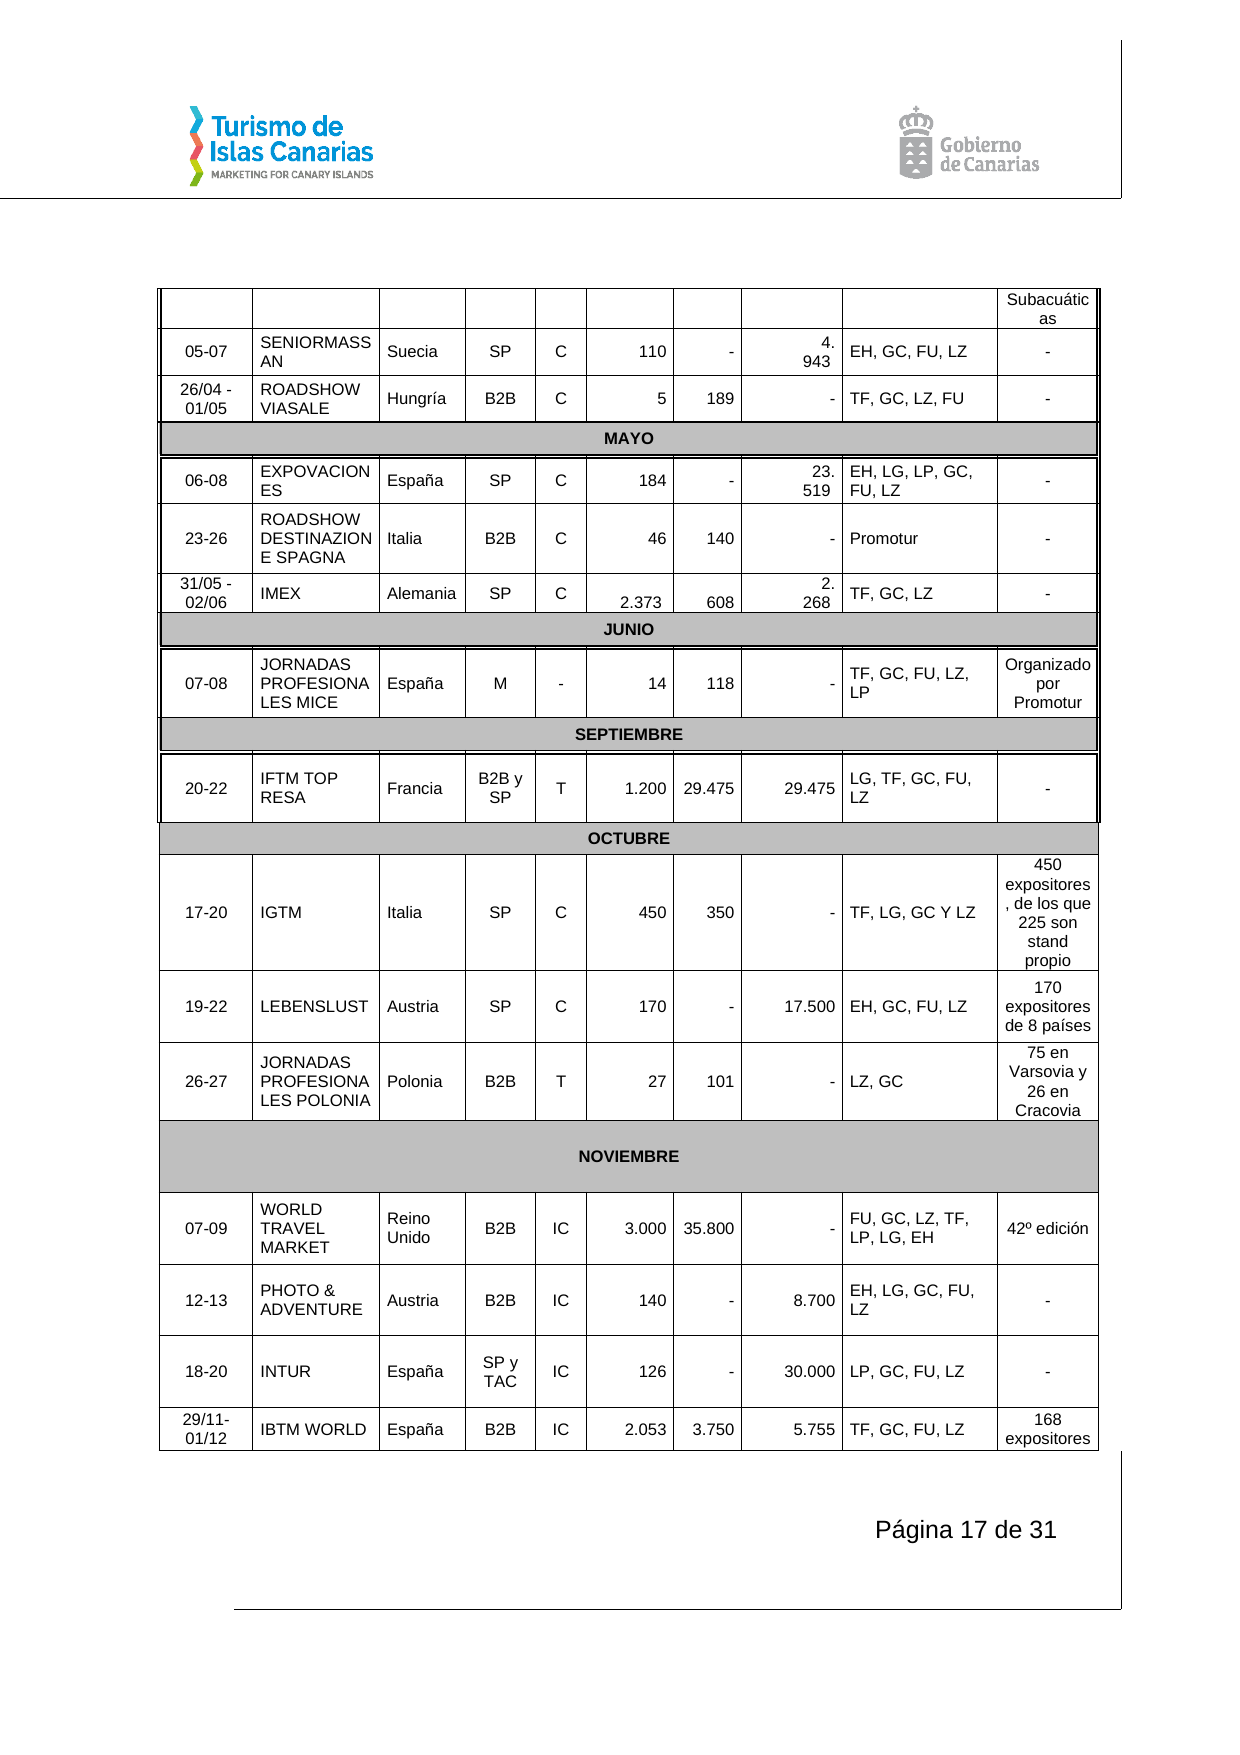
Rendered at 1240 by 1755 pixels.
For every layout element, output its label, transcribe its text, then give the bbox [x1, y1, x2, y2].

table_cell 26/04 - 01/05 [162, 376, 252, 421]
table_cell C [536, 855, 586, 970]
table_cell [587, 289, 673, 328]
table_cell [162, 289, 252, 328]
table_cell Austria [380, 1265, 465, 1335]
table_cell JORNADAS PROFESIONALES POLONIA [253, 1043, 379, 1120]
table_cell 35.800 [674, 1193, 741, 1263]
table_cell 06-08 [162, 459, 252, 503]
table_cell EH, GC, FU, LZ [843, 971, 997, 1042]
table_cell [843, 289, 997, 328]
table_cell IMEX [253, 574, 379, 612]
table_cell - [742, 1193, 842, 1263]
table_cell 126 [587, 1336, 673, 1407]
table_cell SP [466, 459, 535, 503]
table_cell Polonia [380, 1043, 465, 1120]
table_cell INTUR [253, 1336, 379, 1407]
table_cell 184 [587, 459, 673, 503]
table_cell - [998, 376, 1096, 421]
table_cell Hungría [380, 376, 465, 421]
table_cell ROADSHOW VIASALE [253, 376, 379, 421]
table_cell TF, LG, GC Y LZ [843, 855, 997, 970]
table_cell EH, LG, LP, GC, FU, LZ [843, 459, 997, 503]
table_cell EXPOVACIONES [253, 459, 379, 503]
table_cell B2B [466, 1265, 535, 1335]
table_cell IBTM WORLD [253, 1408, 379, 1450]
table_cell 450 [587, 855, 673, 970]
table_cell - [742, 855, 842, 970]
picture [0, 40, 1240, 238]
table_cell IC [536, 1265, 586, 1335]
table_cell Promotur [843, 504, 997, 573]
table_cell B2B [466, 1043, 535, 1120]
table_cell 42º edición [998, 1193, 1098, 1263]
table_cell - [742, 1043, 842, 1120]
table_cell [253, 289, 379, 328]
table_cell 110 [587, 329, 673, 374]
table_cell SP [466, 574, 535, 612]
table_cell C [536, 574, 586, 612]
table_cell 29.475 [742, 755, 842, 822]
table_cell EH, LG, GC, FU, LZ [843, 1265, 997, 1335]
table_cell Italia [380, 504, 465, 573]
table_cell 350 [674, 855, 741, 970]
table_cell 26-27 [160, 1043, 252, 1120]
table_cell TF, GC, LZ [843, 574, 997, 612]
table_cell TF, GC, LZ, FU [843, 376, 997, 421]
table_cell Francia [380, 755, 465, 822]
table_cell LG, TF, GC, FU, LZ [843, 755, 997, 822]
table_cell IFTM TOP RESA [253, 755, 379, 822]
table_cell C [536, 329, 586, 374]
table_cell 5 [587, 376, 673, 421]
table_cell 07-08 [162, 650, 252, 717]
table_cell 30.000 [742, 1336, 842, 1407]
table_cell 3.000 [587, 1193, 673, 1263]
table_cell 29/11- 01/12 [160, 1408, 252, 1450]
table_cell [536, 289, 586, 328]
table_cell IGTM [253, 855, 379, 970]
table_cell 170 expositores de 8 países [998, 971, 1098, 1042]
table_cell 118 [674, 650, 741, 717]
table_cell JORNADAS PROFESIONALES MICE [253, 650, 379, 717]
table_cell B2B y SP [466, 755, 535, 822]
table_cell SENIORMASSAN [253, 329, 379, 374]
table_cell LZ, GC [843, 1043, 997, 1120]
table_cell 12-13 [160, 1265, 252, 1335]
table_cell - [742, 376, 842, 421]
table_cell M [466, 650, 535, 717]
table_cell [466, 289, 535, 328]
table_cell B2B [466, 376, 535, 421]
table_cell 2.268 [742, 574, 842, 612]
table_cell 07-09 [160, 1193, 252, 1263]
table_cell EH, GC, FU, LZ [843, 329, 997, 374]
table_cell T [536, 755, 586, 822]
table_cell 168 expositores [998, 1408, 1098, 1450]
table_cell 3.750 [674, 1408, 741, 1450]
table_cell España [380, 1336, 465, 1407]
table_cell C [536, 376, 586, 421]
table_cell 27 [587, 1043, 673, 1120]
table_cell IC [536, 1193, 586, 1263]
table_cell 140 [587, 1265, 673, 1335]
table_cell ROADSHOW DESTINAZIONE SPAGNA [253, 504, 379, 573]
table_cell SEPTIEMBRE [162, 718, 1096, 750]
table_cell - [674, 971, 741, 1042]
table_cell España [380, 459, 465, 503]
table_cell Italia [380, 855, 465, 970]
table_cell 46 [587, 504, 673, 573]
table_cell SP y TAC [466, 1336, 535, 1407]
table_cell España [380, 650, 465, 717]
table_cell - [998, 459, 1096, 503]
table_cell SP [466, 329, 535, 374]
table_cell - [998, 329, 1096, 374]
table_cell [380, 289, 465, 328]
table_cell 23.519 [742, 459, 842, 503]
table_cell SP [466, 855, 535, 970]
table_cell 31/05 - 02/06 [162, 574, 252, 612]
table_cell TF, GC, FU, LZ, LP [843, 650, 997, 717]
table_cell 17-20 [160, 855, 252, 970]
table_cell LEBENSLUST [253, 971, 379, 1042]
table_cell C [536, 459, 586, 503]
table_cell C [536, 504, 586, 573]
table_cell C [536, 971, 586, 1042]
table_cell FU, GC, LZ, TF, LP, LG, EH [843, 1193, 997, 1263]
table_cell 2.053 [587, 1408, 673, 1450]
table_cell Alemania [380, 574, 465, 612]
table_cell 20-22 [162, 755, 252, 822]
table_cell [742, 289, 842, 328]
table_cell - [674, 1336, 741, 1407]
table_cell JUNIO [162, 613, 1096, 645]
table_cell WORLD TRAVEL MARKET [253, 1193, 379, 1263]
table_cell - [674, 459, 741, 503]
table_cell 189 [674, 376, 741, 421]
table_cell - [742, 504, 842, 573]
table_cell IC [536, 1408, 586, 1450]
table_cell B2B [466, 504, 535, 573]
table_cell 23-26 [162, 504, 252, 573]
table_cell - [742, 650, 842, 717]
table_cell 14 [587, 650, 673, 717]
table_cell 17.500 [742, 971, 842, 1042]
table_cell Suecia [380, 329, 465, 374]
table_cell - [998, 1336, 1098, 1407]
table_cell 29.475 [674, 755, 741, 822]
table_cell - [998, 755, 1096, 822]
table_cell - [536, 650, 586, 717]
table_cell Subacuáticas [998, 289, 1096, 328]
table_cell 75 en Varsovia y 26 en Cracovia [998, 1043, 1098, 1120]
table_cell 140 [674, 504, 741, 573]
table_cell 05-07 [162, 329, 252, 374]
table_cell NOVIEMBRE [160, 1121, 1098, 1192]
table_cell B2B [466, 1193, 535, 1263]
table_cell - [674, 329, 741, 374]
table_cell IC [536, 1336, 586, 1407]
table_cell Reino Unido [380, 1193, 465, 1263]
table_cell - [674, 289, 741, 328]
table_cell 170 [587, 971, 673, 1042]
table_cell 18-20 [160, 1336, 252, 1407]
table_cell MAYO [162, 423, 1096, 454]
table_cell - [998, 504, 1096, 573]
table_cell OCTUBRE [160, 823, 1098, 854]
table_cell 1.200 [587, 755, 673, 822]
table_cell 101 [674, 1043, 741, 1120]
table_cell Organizado por Promotur [998, 650, 1096, 717]
table_cell 19-22 [160, 971, 252, 1042]
table_cell Austria [380, 971, 465, 1042]
table_cell B2B [466, 1408, 535, 1450]
table_cell 8.700 [742, 1265, 842, 1335]
table_cell España [380, 1408, 465, 1450]
table_cell 2.373 [587, 574, 673, 612]
table_cell TF, GC, FU, LZ [843, 1408, 997, 1450]
table_cell - [998, 574, 1096, 612]
table_cell LP, GC, FU, LZ [843, 1336, 997, 1407]
table_cell 608 [674, 574, 741, 612]
table_cell - [998, 1265, 1098, 1335]
table_cell 5.755 [742, 1408, 842, 1450]
table_cell SP [466, 971, 535, 1042]
table_cell - [674, 1265, 741, 1335]
table_cell T [536, 1043, 586, 1120]
table_cell 4.943 [742, 329, 842, 374]
table_cell PHOTO & ADVENTURE [253, 1265, 379, 1335]
table_cell 450 expositores, de los que 225 son stand propio [998, 855, 1098, 970]
